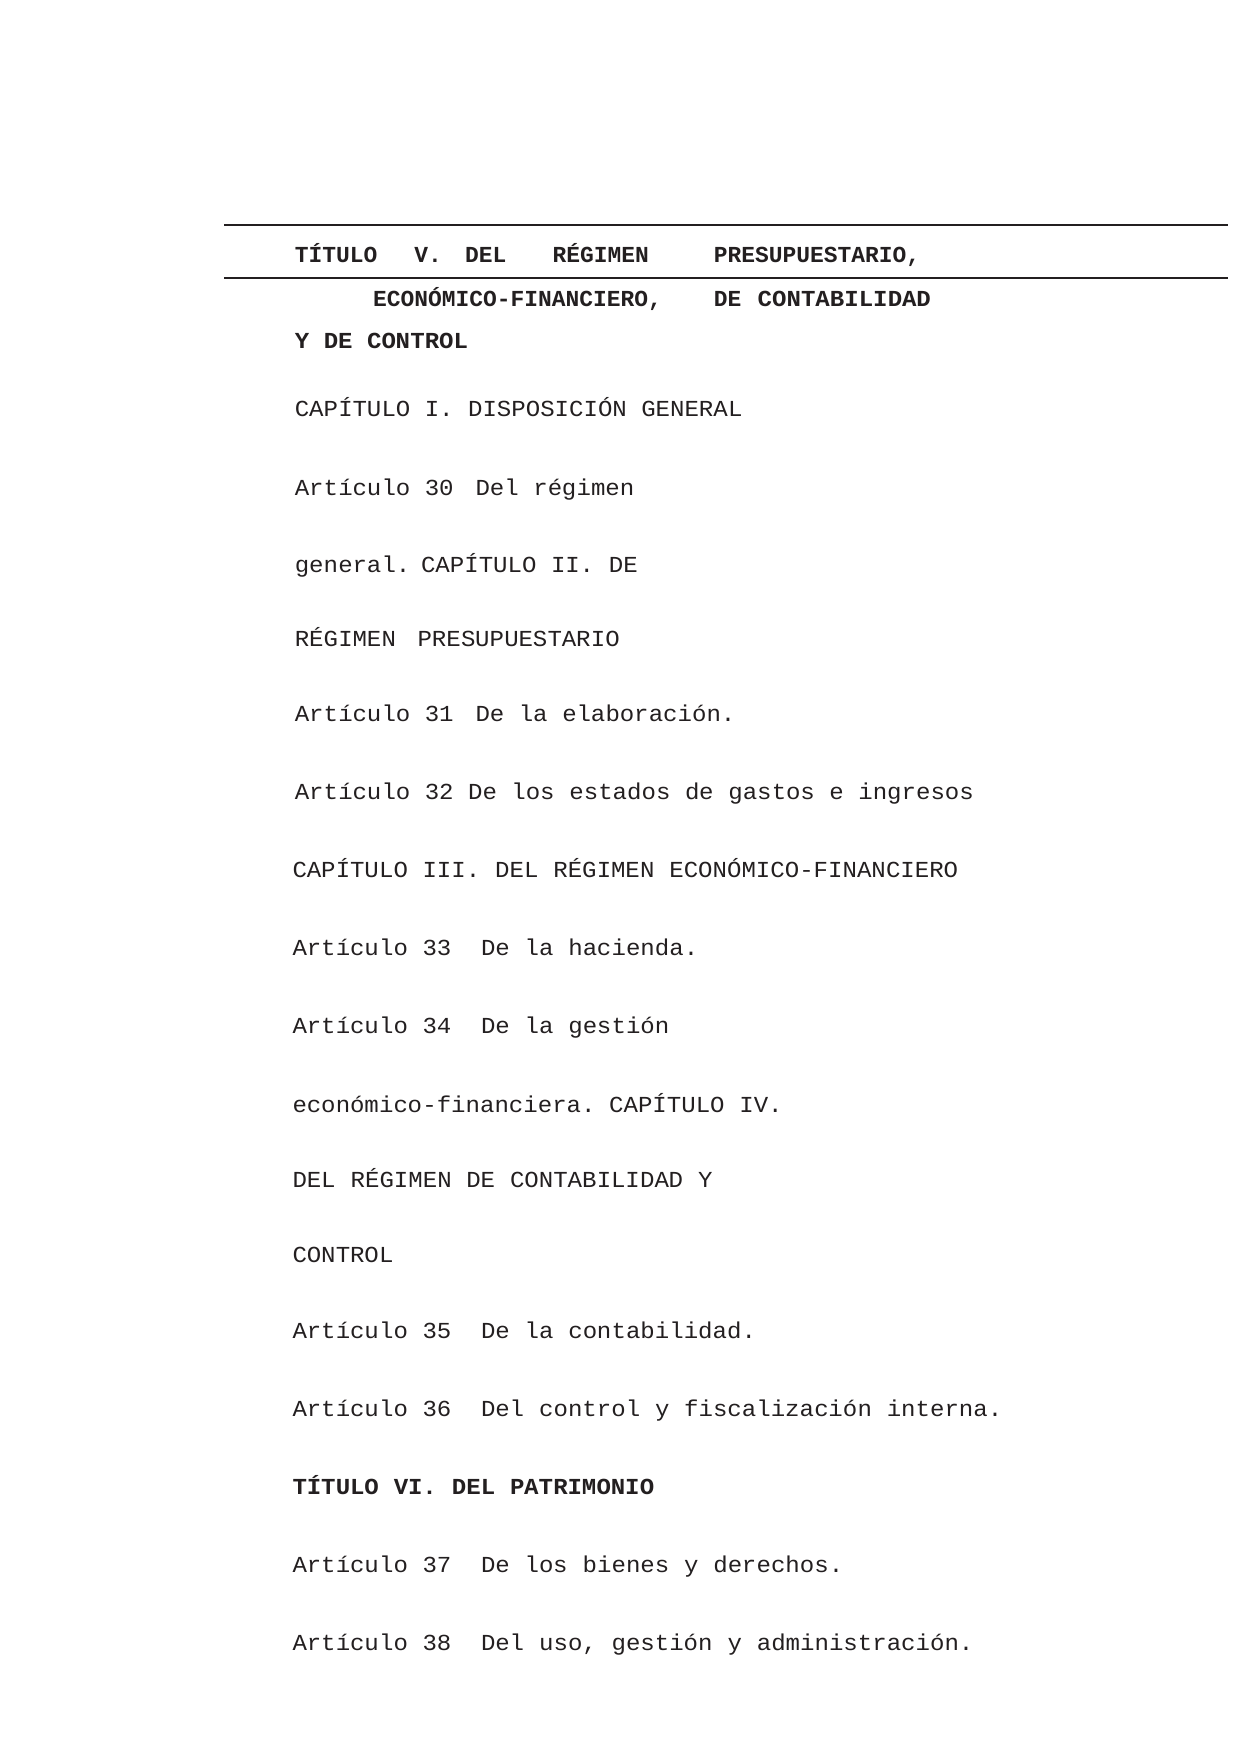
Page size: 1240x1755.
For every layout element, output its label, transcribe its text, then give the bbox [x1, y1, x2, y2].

text Artículo 35 De la contabilidad. [292, 1319, 1133, 1345]
text [294, 204, 949, 224]
text Artículo 31 De la elaboración. [294, 702, 1133, 728]
text Artículo 32 De los estados de gastos e ingresos [294, 780, 1133, 806]
text Artículo 38 Del uso, gestión y administración. [292, 1631, 1133, 1657]
text Artículo 37 De los bienes y derechos. [292, 1553, 1133, 1579]
text TÍTULO V. DEL RÉGIMEN PRESUPUESTARIO, [294, 226, 949, 277]
text CAPÍTULO III. DEL RÉGIMEN ECONÓMICO-FINANCIERO [292, 859, 1133, 884]
text ECONÓMICO-FINANCIERO, DE CONTABILIDAD Y DE CONTROL [294, 279, 949, 355]
text Artículo 34 De la gestión económico-financiera. CAPÍTULO IV. DEL RÉGIMEN DE CONTABILIDAD Y CONTROL [292, 1014, 785, 1270]
text TÍTULO VI. DEL PATRIMONIO [292, 1475, 1133, 1501]
text Artículo 33 De la hacienda. [292, 937, 1133, 962]
text Artículo 36 Del control y fiscalización interna. [292, 1397, 1133, 1423]
text Artículo 30 Del régimen general. CAPÍTULO II. DE RÉGIMEN PRESUPUESTARIO [294, 476, 665, 654]
text CAPÍTULO I. DISPOSICIÓN GENERAL [294, 398, 1133, 424]
